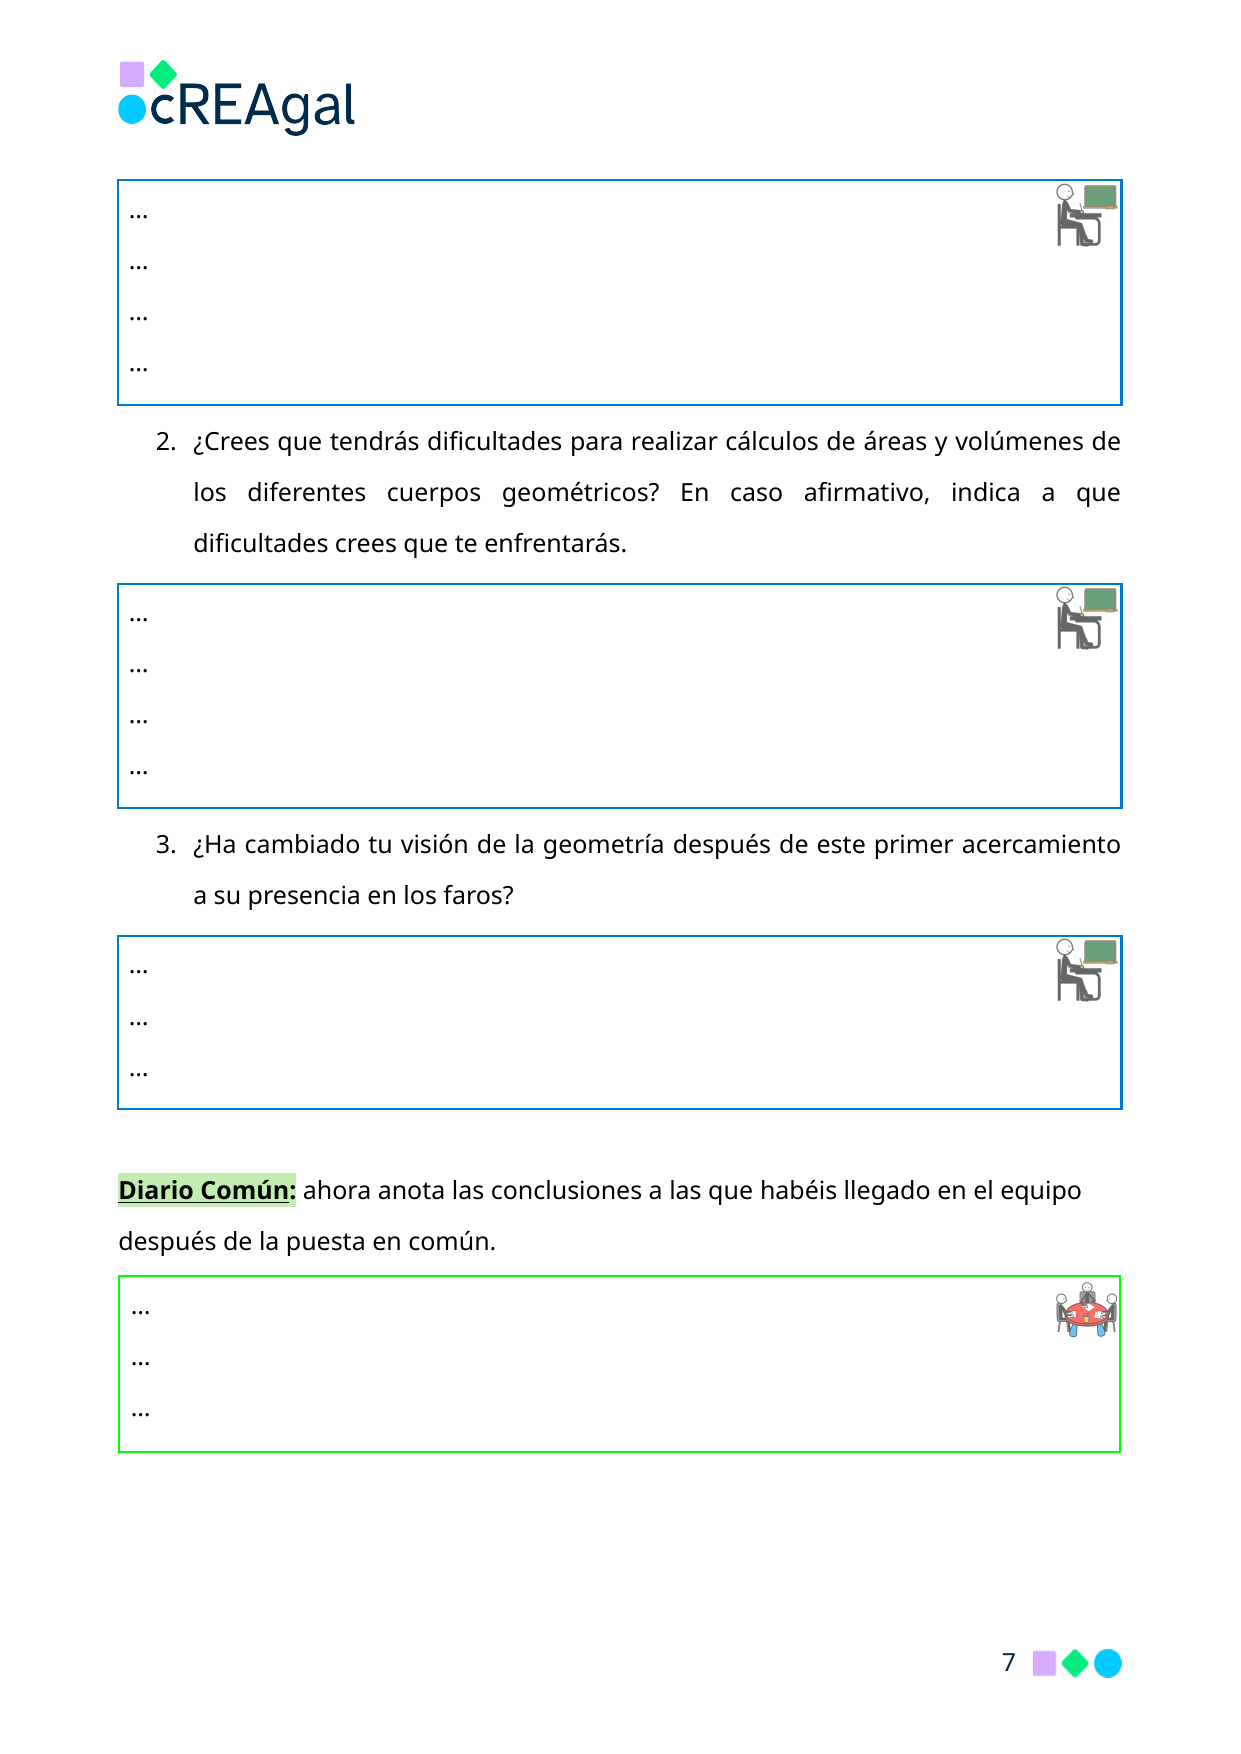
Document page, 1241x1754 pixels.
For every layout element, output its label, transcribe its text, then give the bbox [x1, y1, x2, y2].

list ¿Ha cambiado tu visión de la geometría después de este primer acercamiento a su presencia en los faros? [156, 827, 1122, 912]
table_header … … … … [119, 585, 1120, 807]
picture [1112, 1649, 1122, 1660]
table_header … … … [119, 937, 1120, 1108]
list ¿Crees que tendrás dificultades para realizar cálculos de áreas y volúmenes de los diferentes cuerpos geométricos? En caso afirmativo, indica a que dificultades crees que te enfrentarás. [156, 423, 1122, 559]
table_header … … … [120, 1277, 1119, 1451]
picture [1111, 1666, 1122, 1678]
table_header … … … … [119, 181, 1120, 403]
picture [1032, 1649, 1105, 1678]
text Diario Común: ahora anota las conclusiones a las que habéis llegado en el equipo después de la puesta en común. [118, 1173, 1122, 1258]
picture [118, 60, 355, 136]
